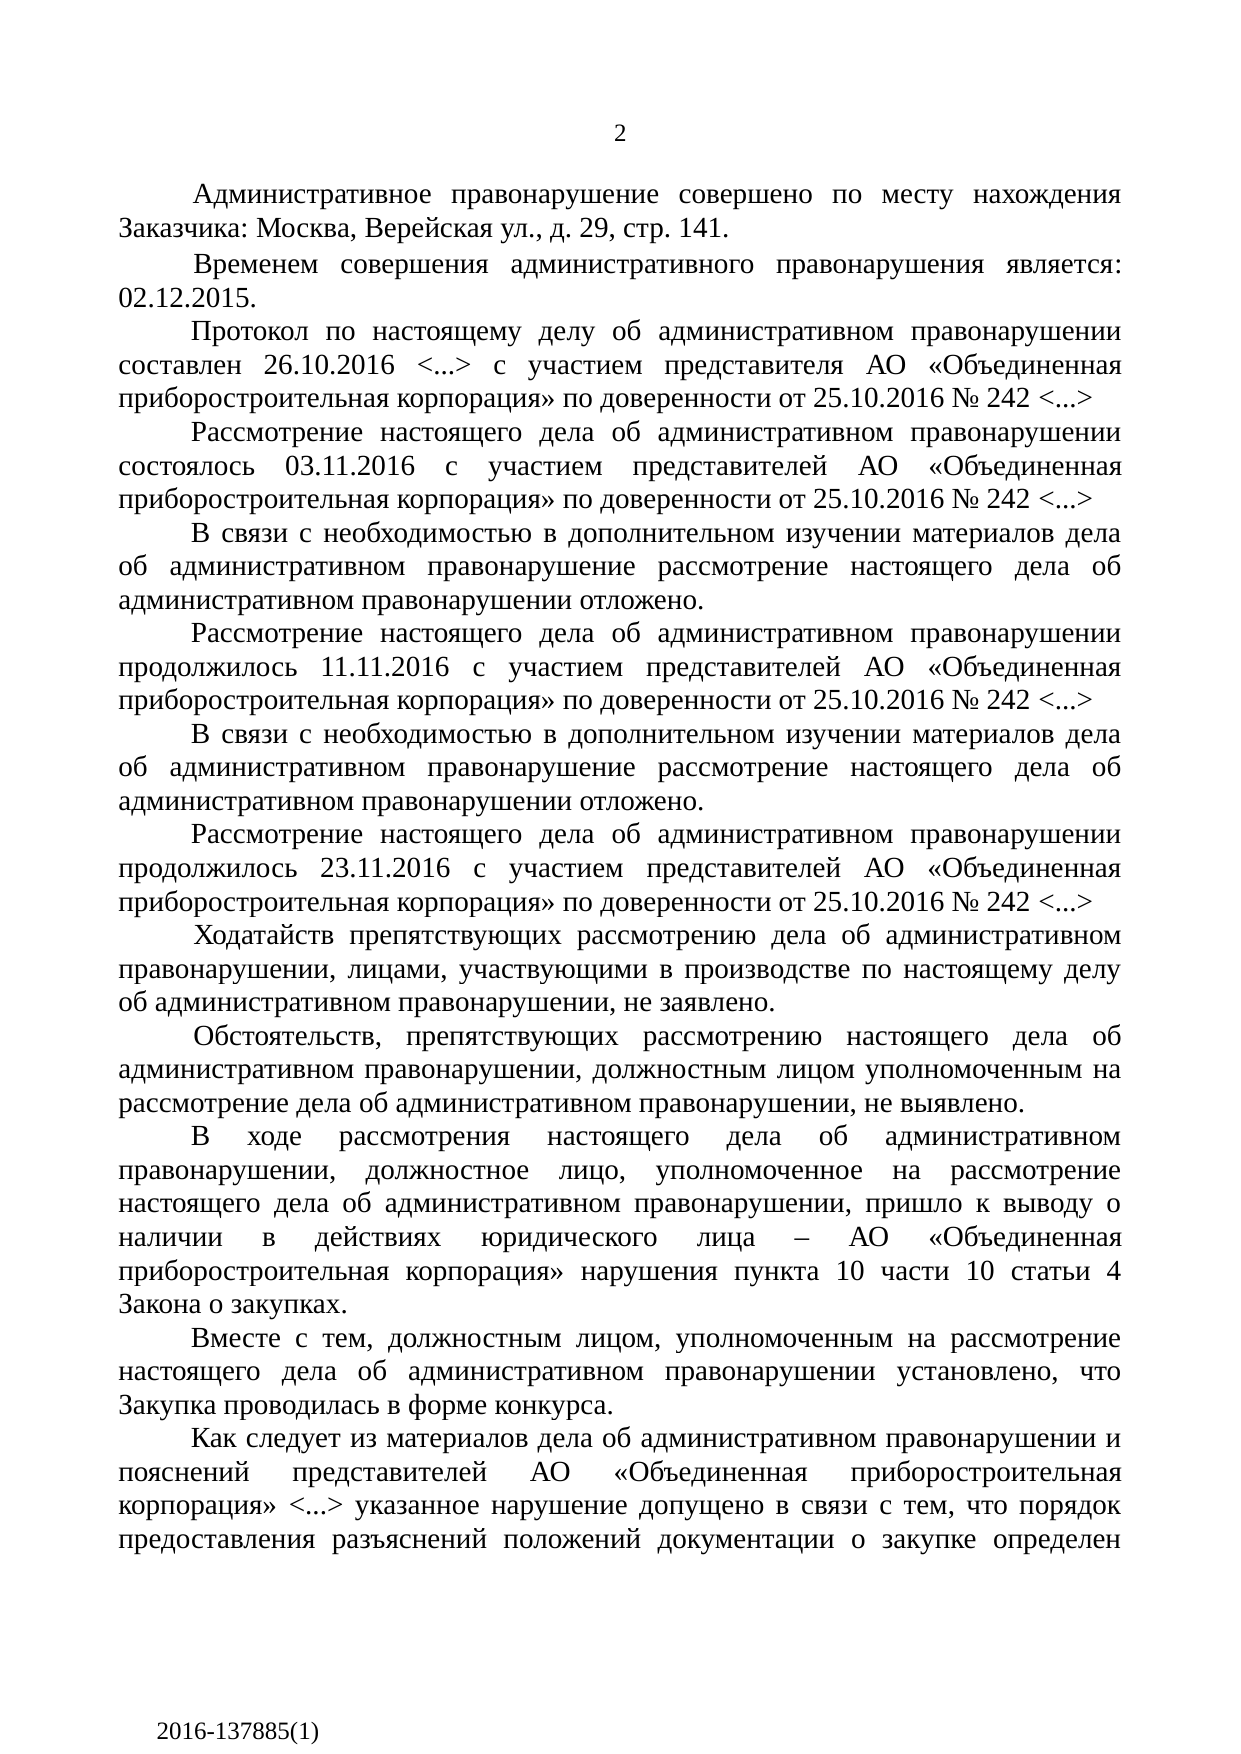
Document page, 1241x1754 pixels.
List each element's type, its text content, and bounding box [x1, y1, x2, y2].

text Административное правонарушение совершено по месту нахождения Заказчика: Москва, Верейская ул., д. 29, стр. 141. [118, 176, 1122, 243]
text Рассмотрение настоящего дела об административном правонарушении продолжилось 23.11.2016 с участием представителей АО «Объединенная приборостроительная корпорация» по доверенности от 25.10.2016 № 242 <...> [118, 817, 1122, 917]
text Временем совершения административного правонарушения является: 02.12.2015. [118, 246, 1122, 313]
text В связи с необходимостью в дополнительном изучении материалов дела об административном правонарушение рассмотрение настоящего дела об административном правонарушении отложено. [118, 515, 1122, 615]
text Рассмотрение настоящего дела об административном правонарушении продолжилось 11.11.2016 с участием представителей АО «Объединенная приборостроительная корпорация» по доверенности от 25.10.2016 № 242 <...> [118, 615, 1122, 716]
text Рассмотрение настоящего дела об административном правонарушении состоялось 03.11.2016 с участием представителей АО «Объединенная приборостроительная корпорация» по доверенности от 25.10.2016 № 242 <...> [118, 414, 1122, 515]
text В ходе рассмотрения настоящего дела об административном правонарушении, должностное лицо, уполномоченное на рассмотрение настоящего дела об административном правонарушении, пришло к выводу о наличии в действиях юридического лица – АО «Объединенная приборостроительная корпорация» нарушения пункта 10 части 10 статьи 4 Закона о закупках. [118, 1118, 1122, 1320]
text Протокол по настоящему делу об административном правонарушении составлен 26.10.2016 <...> с участием представителя АО «Объединенная приборостроительная корпорация» по доверенности от 25.10.2016 № 242 <...> [118, 313, 1122, 414]
text Ходатайств препятствующих рассмотрению дела об административном правонарушении, лицами, участвующими в производстве по настоящему делу об административном правонарушении, не заявлено. [118, 917, 1122, 1018]
text Как следует из материалов дела об административном правонарушении и пояснений представителей АО «Объединенная приборостроительная корпорация» <...> указанное нарушение допущено в связи с тем, что порядок предоставления разъяснений положений документации о закупке определен [118, 1420, 1122, 1554]
text Обстоятельств, препятствующих рассмотрению настоящего дела об административном правонарушении, должностным лицом уполномоченным на рассмотрение дела об административном правонарушении, не выявлено. [118, 1018, 1122, 1118]
text Вместе с тем, должностным лицом, уполномоченным на рассмотрение настоящего дела об административном правонарушении установлено, что Закупка проводилась в форме конкурса. [118, 1320, 1122, 1420]
text В связи с необходимостью в дополнительном изучении материалов дела об административном правонарушение рассмотрение настоящего дела об административном правонарушении отложено. [118, 716, 1122, 817]
